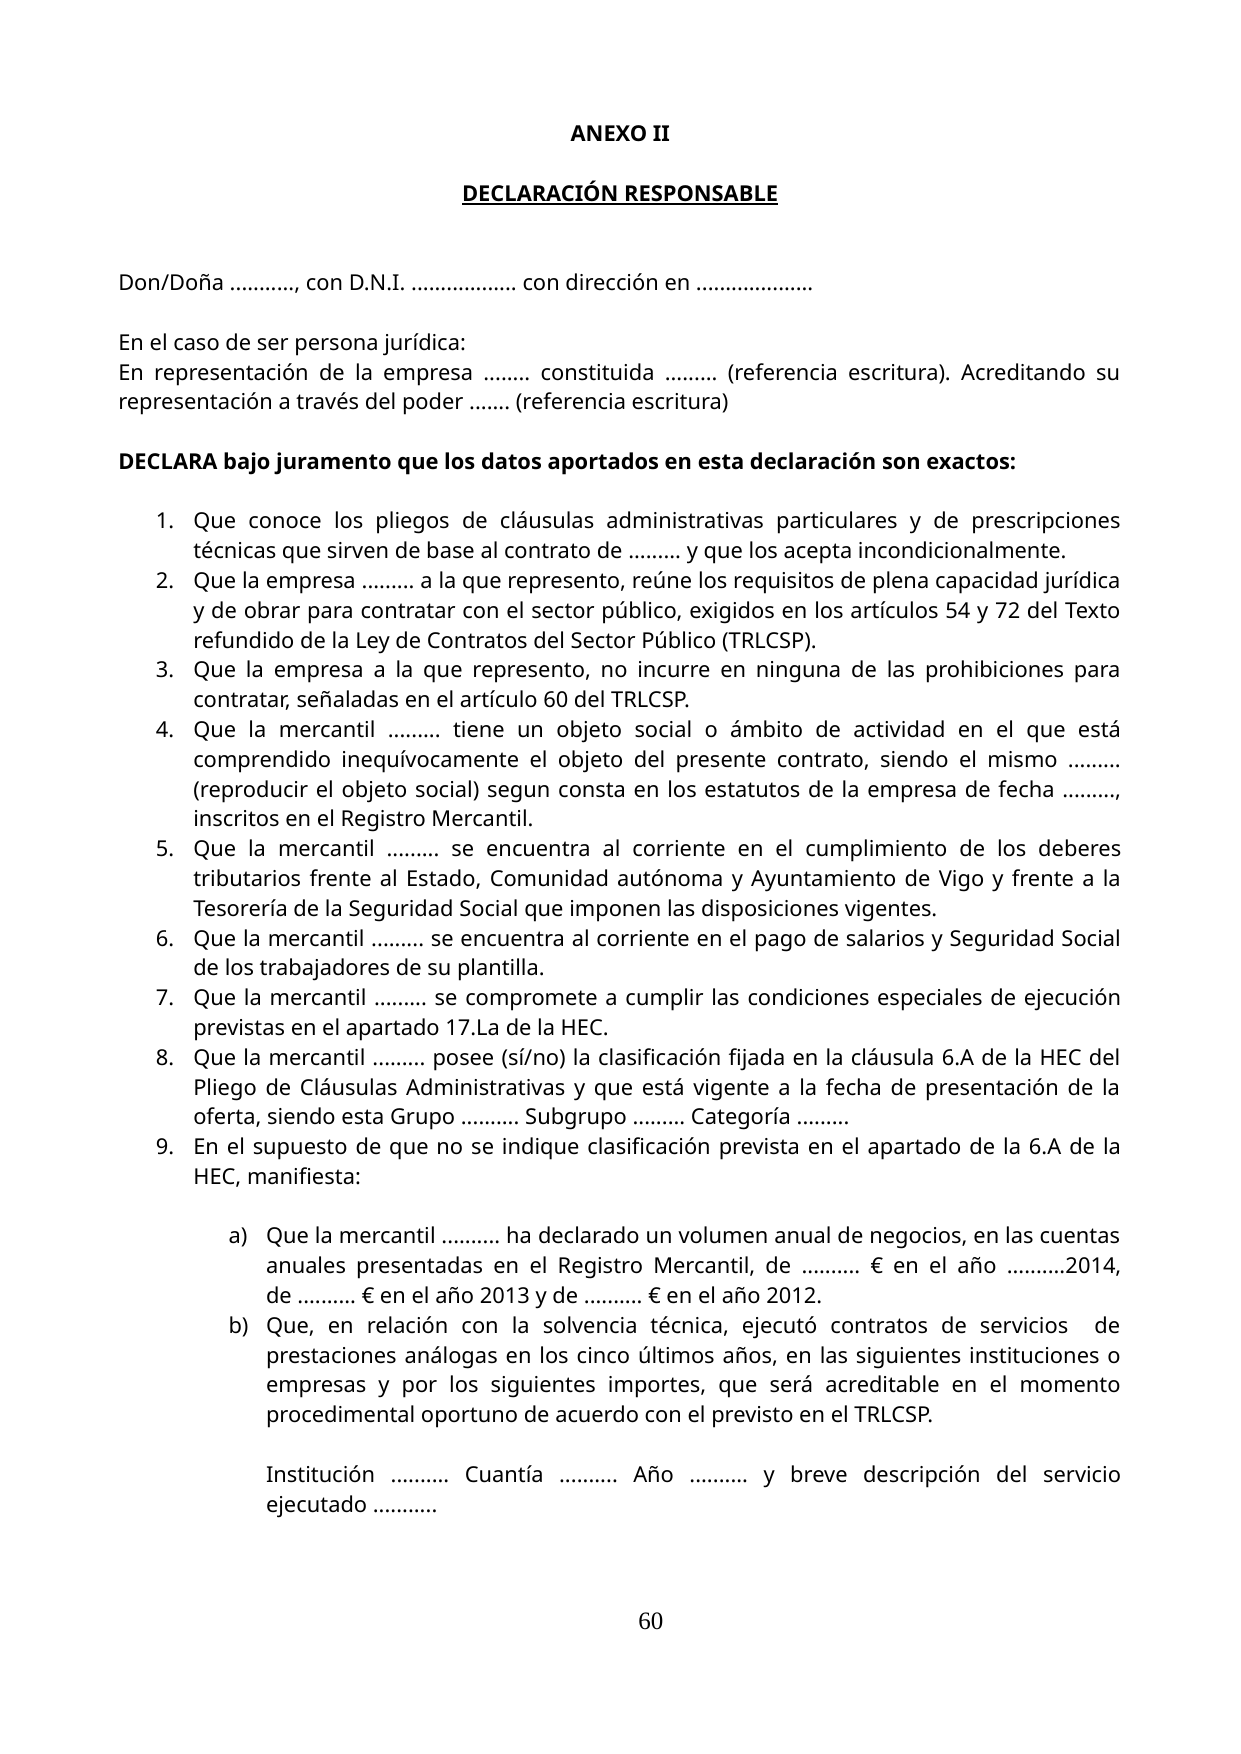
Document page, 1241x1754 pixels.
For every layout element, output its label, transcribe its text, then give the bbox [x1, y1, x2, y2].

text DECLARACIÓN RESPONSABLE [118, 178, 1122, 207]
list Que la mercantil ......... se encuentra al corriente en el cumplimiento de los deberes tributarios frente al Estado, Comunidad autónoma y Ayuntamiento de Vigo y frente a la Tesorería de la Seguridad Social que imponen las disposiciones vigentes. [156, 833, 1122, 922]
list Que la mercantil ......... tiene un objeto social o ámbito de actividad en el que está comprendido inequívocamente el objeto del presente contrato, siendo el mismo ......... (reproducir el objeto social) segun consta en los estatutos de la empresa de fecha ........., inscritos en el Registro Mercantil. [156, 714, 1122, 833]
list Que la mercantil ......... se compromete a cumplir las condiciones especiales de ejecución previstas en el apartado 17.La de la HEC. [156, 982, 1122, 1042]
text En el caso de ser persona jurídica: [118, 327, 1122, 356]
list Que conoce los pliegos de cláusulas administrativas particulares y de prescripciones técnicas que sirven de base al contrato de ......... y que los acepta incondicionalmente. [156, 505, 1122, 565]
list Que la mercantil ......... posee (sí/no) la clasificación fijada en la cláusula 6.A de la HEC del Pliego de Cláusulas Administrativas y que está vigente a la fecha de presentación de la oferta, siendo esta Grupo .......... Subgrupo ......... Categoría ......... [156, 1042, 1122, 1131]
list Que la mercantil .......... ha declarado un volumen anual de negocios, en las cuentas anuales presentadas en el Registro Mercantil, de .......... € en el año ..........2014, de .......... € en el año 2013 y de .......... € en el año 2012. [228, 1220, 1122, 1310]
text Don/Doña ..........., con D.N.I. .................. con dirección en .................... [118, 267, 1122, 297]
list Que la empresa ......... a la que represento, reúne los requisitos de plena capacidad jurídica y de obrar para contratar con el sector público, exigidos en los artículos 54 y 72 del Texto refundido de la Ley de Contratos del Sector Público (TRLCSP). [156, 565, 1122, 654]
text En representación de la empresa ........ constituida ......... (referencia escritura). Acreditando su representación a través del poder ....... (referencia escritura) [118, 356, 1122, 416]
text DECLARA bajo juramento que los datos aportados en esta declaración son exactos: [118, 446, 1122, 476]
list Que la mercantil ......... se encuentra al corriente en el pago de salarios y Seguridad Social de los trabajadores de su plantilla. [156, 922, 1122, 982]
list Que, en relación con la solvencia técnica, ejecutó contratos de servicios de prestaciones análogas en los cinco últimos años, en las siguientes instituciones o empresas y por los siguientes importes, que será acreditable en el momento procedimental oportuno de acuerdo con el previsto en el TRLCSP. [228, 1310, 1122, 1429]
list Institución .......... Cuantía .......... Año .......... y breve descripción del servicio ejecutado ........... [228, 1459, 1122, 1518]
text ANEXO II [118, 118, 1122, 148]
list Que la empresa a la que represento, no incurre en ninguna de las prohibiciones para contratar, señaladas en el artículo 60 del TRLCSP. [156, 654, 1122, 714]
list En el supuesto de que no se indique clasificación prevista en el apartado de la 6.A de la HEC, manifiesta: [156, 1131, 1122, 1191]
